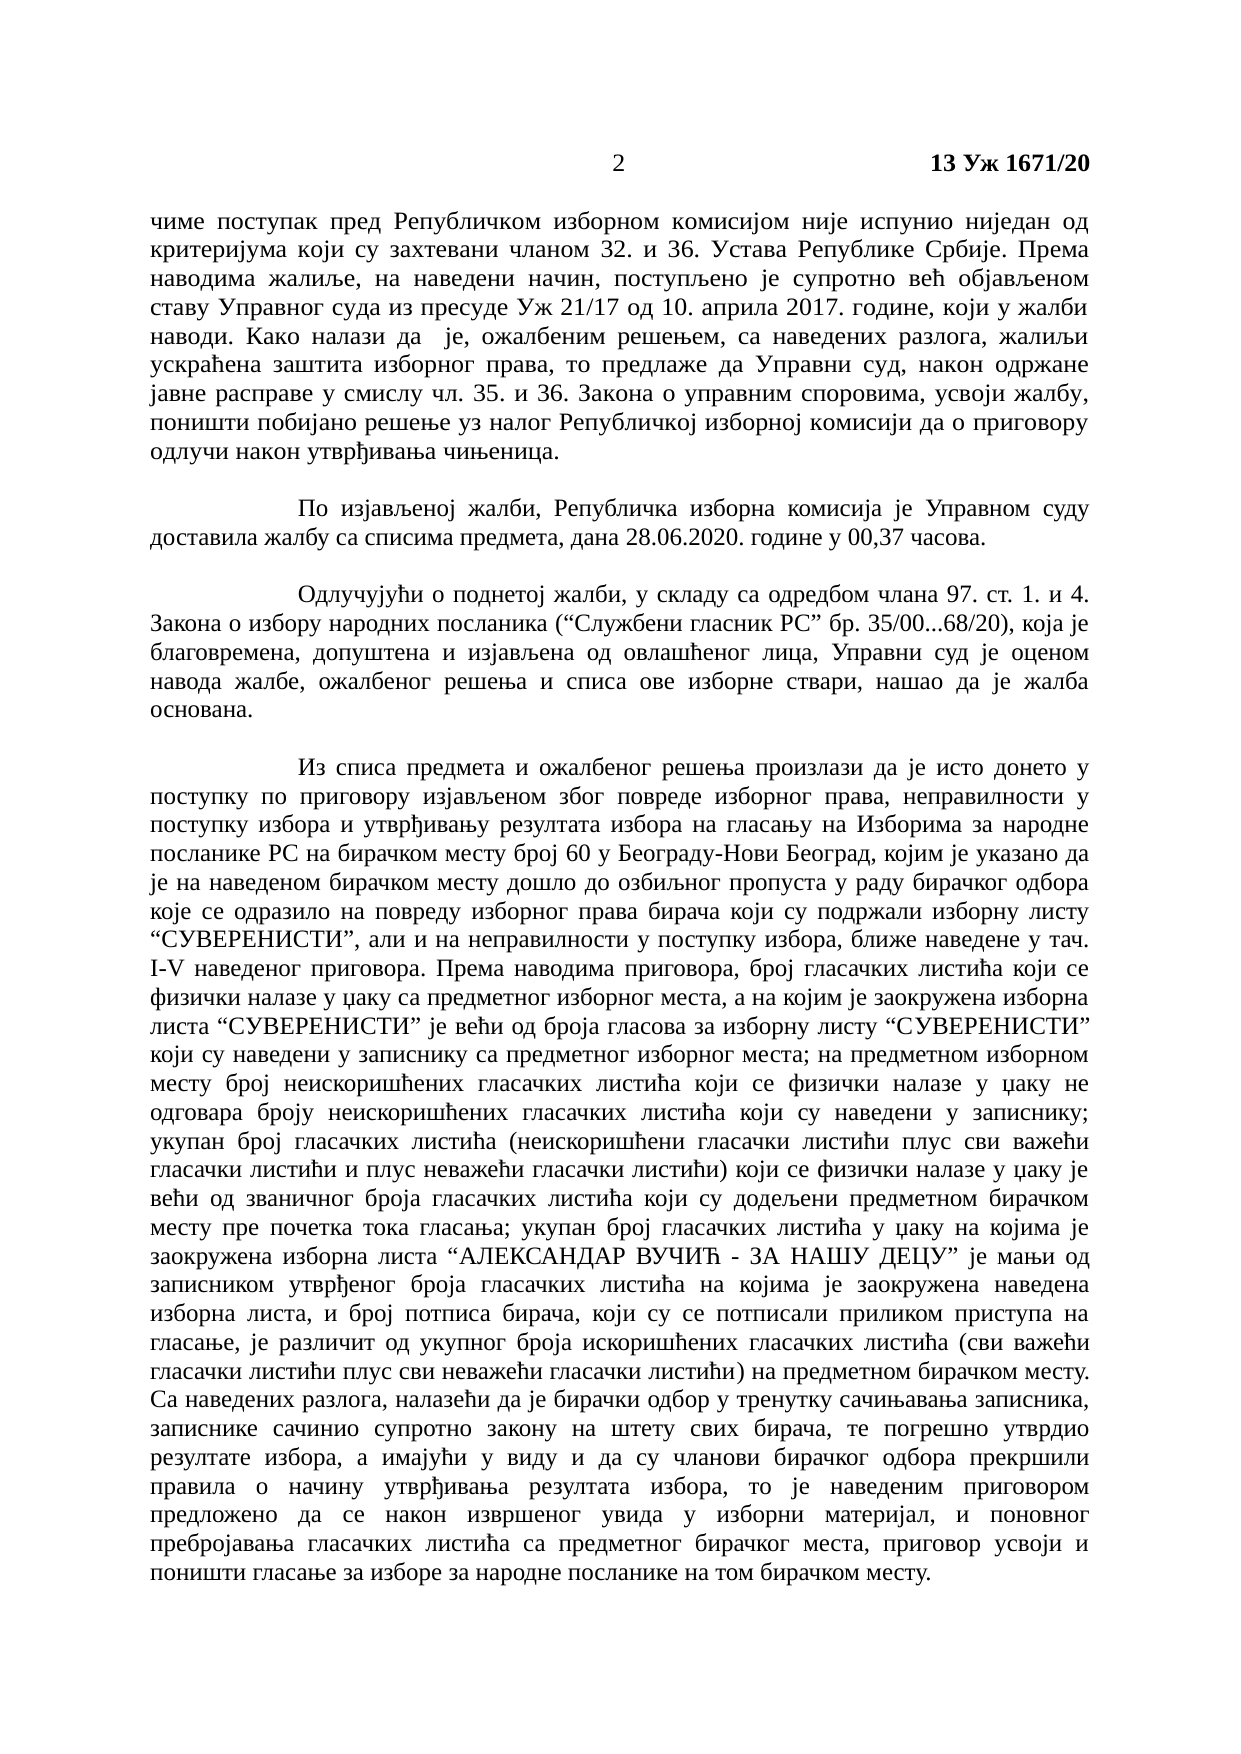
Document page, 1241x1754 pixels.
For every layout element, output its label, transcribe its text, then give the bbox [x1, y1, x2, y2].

text чиме поступак пред Републичком изборном комисијом није испунио ниједан од критеријума који су захтевани чланом 32. и 36. Устава Републике Србије. Према наводима жалиље, на наведени начин, поступљено је супротно већ објављеном ставу Управног суда из пресуде Уж 21/17 од 10. априла 2017. године, који у жалби наводи. Како налази да је, ожалбеним решењем, са наведених разлога, жалиљи ускраћена заштита изборног права, то предлаже да Управни суд, након одржане јавне расправе у смислу чл. 35. и 36. Закона о управним споровима, усвоји жалбу, поништи побијано решење уз налог Републичкој изборној комисији да о приговору одлучи након утврђивања чињеница. [150, 206, 1090, 464]
text По изјављеној жалби, Републичка изборна комисија је Управном суду доставила жалбу са списима предмета, дана 28.06.2020. године у 00,37 часова. [150, 493, 1090, 551]
text Из списа предмета и ожалбеног решења произлази да је исто донето у поступку по приговору изјављеном због повреде изборног права, неправилности у поступку избора и утврђивању резултата избора на гласању на Изборима за народне посланике РС на бирачком месту број 60 у Београду-Нови Београд, којим је указано да је на наведеном бирачком месту дошло до озбиљног пропуста у раду бирачког одбора које се одразило на повреду изборног права бирача који су подржали изборну листу “СУВЕРЕНИСТИ”, али и на неправилности у поступку избора, ближе наведене у тач. I-V наведеног приговора. Према наводима приговора, број гласачких листића који се физички налазе у џаку са предметног изборног места, а на којим је заокружена изборна листа “СУВЕРЕНИСТИ” је већи од броја гласова за изборну листу “СУВЕРЕНИСТИ” који су наведени у записнику са предметног изборног места; на предметном изборном месту број неискоришћених гласачких листића који се физички налазе у џаку не одговара броју неискоришћених гласачких листића који су наведени у записнику; укупан број гласачких листића (неискоришћени гласачки листићи плус сви важећи гласачки листићи и плус неважећи гласачки листићи) који се физички налазе у џаку је већи од званичног броја гласачких листића који су додељени предметном бирачком месту пре почетка тока гласања; укупан број гласачких листића у џаку на којима је заокружена изборна листа “АЛЕКСАНДАР ВУЧИЋ - ЗА НАШУ ДЕЦУ” је мањи од записником утврђеног броја гласачких листића на којима је заокружена наведена изборна листа, и број потписа бирача, који су се потписали приликом приступа на гласање, је различит од укупног броја искоришћених гласачких листића (сви важећи гласачки листићи плус сви неважећи гласачки листићи) на предметном бирачком месту. Са наведених разлога, налазећи да је бирачки одбор у тренутку сачињавања записника, записнике сачинио супротно закону на штету свих бирача, те погрешно утврдио резултате избора, а имајући у виду и да су чланови бирачког одбора прекршили правила о начину утврђивања резултата избора, то је наведеним приговором предложено да се након извршеног увида у изборни материјал, и поновног пребројавања гласачких листића са предметног бирачког места, приговор усвоји и поништи гласање за изборе за народне посланике на том бирачком месту. [150, 752, 1090, 1586]
text Одлучујући о поднетој жалби, у складу са одредбом члана 97. ст. 1. и 4. Закона о избору народних посланика (“Службени гласник РС” бр. 35/00...68/20), која је благовремена, допуштена и изјављена од овлашћеног лица, Управни суд је оценом навода жалбе, ожалбеног решења и списа ове изборне ствари, нашао да је жалба основана. [150, 579, 1090, 723]
